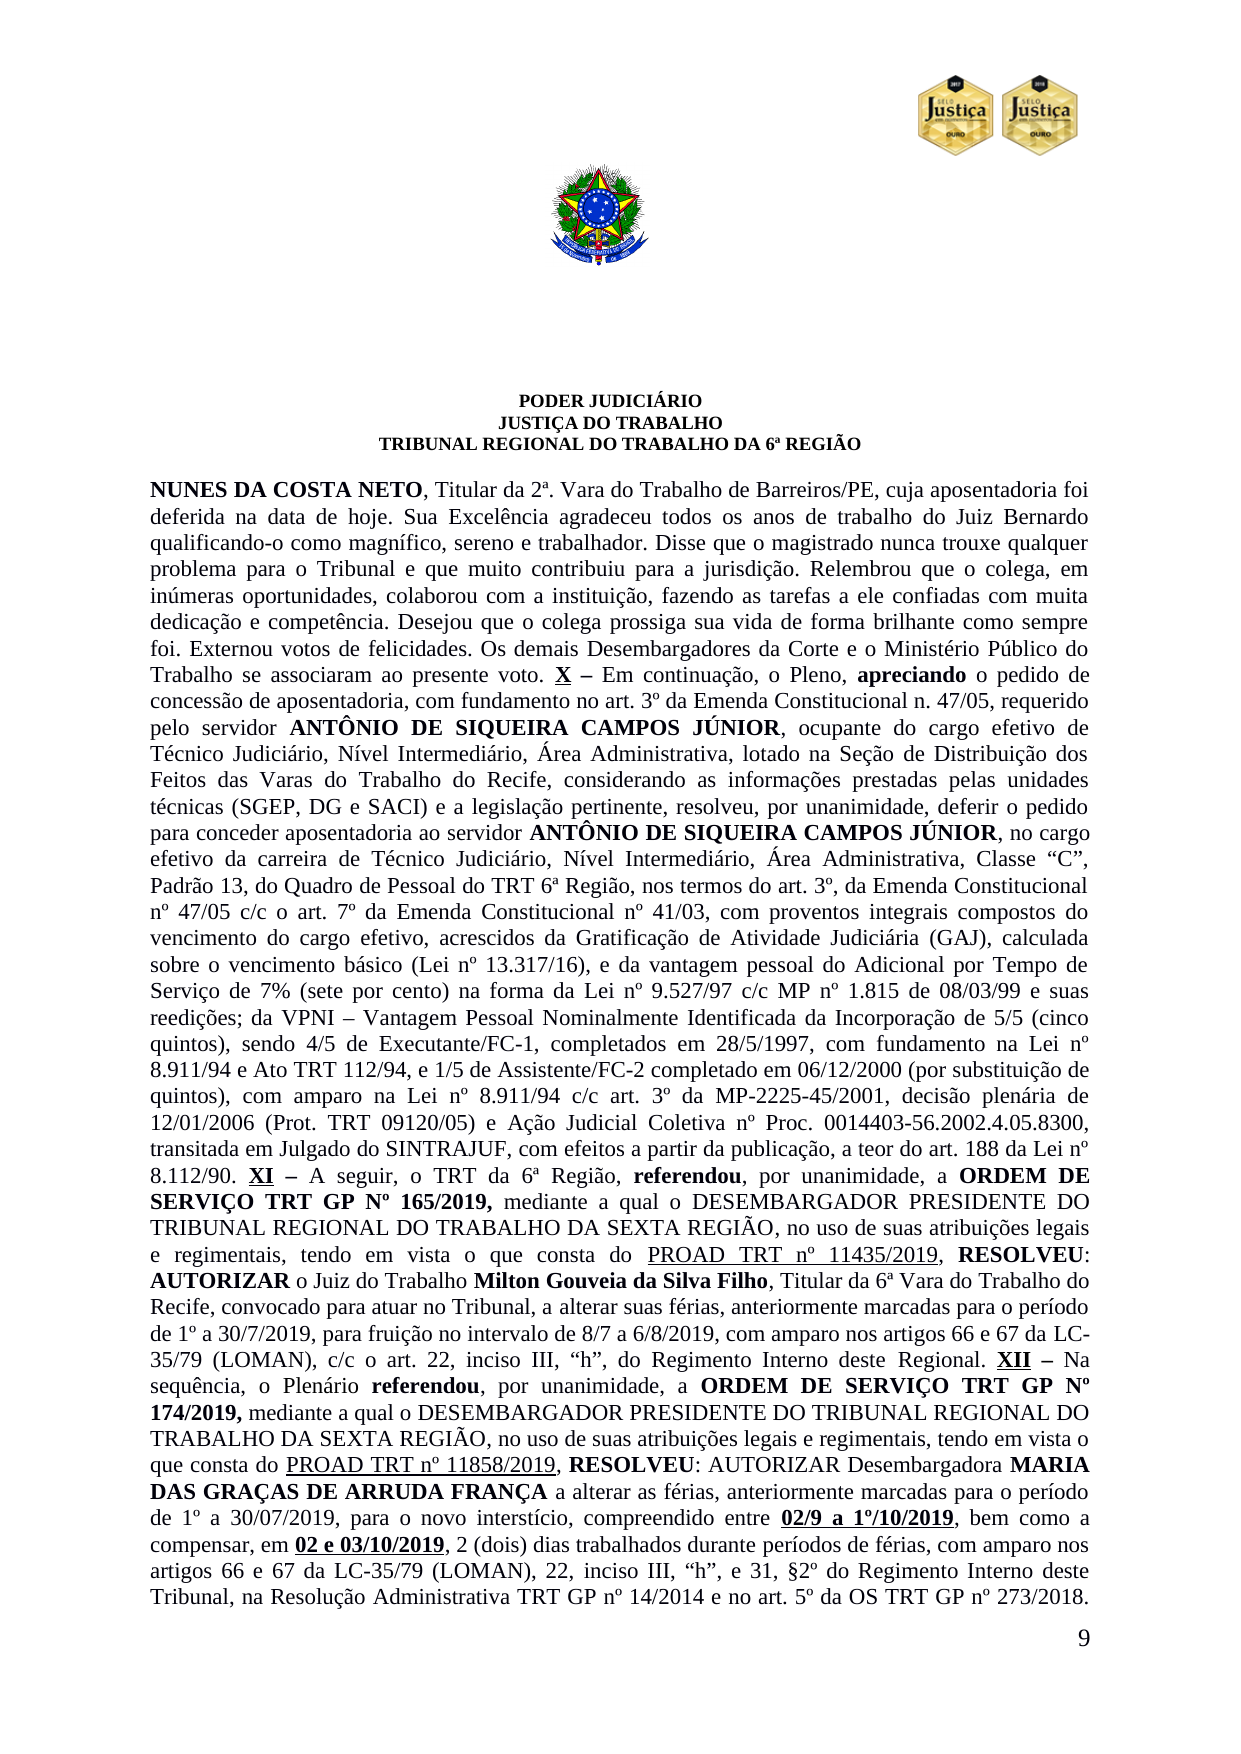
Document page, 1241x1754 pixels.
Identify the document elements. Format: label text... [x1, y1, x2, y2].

picture [918, 73, 1091, 162]
picture [545, 162, 650, 267]
text NUNES DA COSTA NETO, Titular da 2ª. Vara do Trabalho de Barreiros/PE, cuja aposentadoria foi deferida na data de hoje. Sua Excelência agradeceu todos os anos de trabalho do Juiz Bernardo qualificando-o como magnífico, sereno e trabalhador. Disse que o magistrado nunca trouxe qualquer problema para o Tribunal e que muito contribuiu para a jurisdição. Relembrou que o colega, em inúmeras oportunidades, colaborou com a instituição, fazendo as tarefas a ele confiadas com muita dedicação e competência. Desejou que o colega prossiga sua vida de forma brilhante como sempre foi. Externou votos de felicidades. Os demais Desembargadores da Corte e o Ministério Público do Trabalho se associaram ao presente voto. X – Em continuação, o Pleno, apreciando o pedido de concessão de aposentadoria, com fundamento no art. 3º da Emenda Constitucional n. 47/05, requerido pelo servidor ANTÔNIO DE SIQUEIRA CAMPOS JÚNIOR, ocupante do cargo efetivo de Técnico Judiciário, Nível Intermediário, Área Administrativa, lotado na Seção de Distribuição dos Feitos das Varas do Trabalho do Recife, considerando as informações prestadas pelas unidades técnicas (SGEP, DG e SACI) e a legislação pertinente, resolveu, por unanimidade, deferir o pedido para conceder aposentadoria ao servidor ANTÔNIO DE SIQUEIRA CAMPOS JÚNIOR, no cargo efetivo da carreira de Técnico Judiciário, Nível Intermediário, Área Administrativa, Classe “C”, Padrão 13, do Quadro de Pessoal do TRT 6ª Região, nos termos do art. 3º, da Emenda Constitucional nº 47/05 c/c o art. 7º da Emenda Constitucional nº 41/03, com proventos integrais compostos do vencimento do cargo efetivo, acrescidos da Gratificação de Atividade Judiciária (GAJ), calculada sobre o vencimento básico (Lei nº 13.317/16), e da vantagem pessoal do Adicional por Tempo de Serviço de 7% (sete por cento) na forma da Lei nº 9.527/97 c/c MP nº 1.815 de 08/03/99 e suas reedições; da VPNI – Vantagem Pessoal Nominalmente Identificada da Incorporação de 5/5 (cinco quintos), sendo 4/5 de Executante/FC-1, completados em 28/5/1997, com fundamento na Lei nº 8.911/94 e Ato TRT 112/94, e 1/5 de Assistente/FC-2 completado em 06/12/2000 (por substituição de quintos), com amparo na Lei nº 8.911/94 c/c art. 3º da MP-2225-45/2001, decisão plenária de 12/01/2006 (Prot. TRT 09120/05) e Ação Judicial Coletiva nº Proc. 0014403-56.2002.4.05.8300, transitada em Julgado do SINTRAJUF, com efeitos a partir da publicação, a teor do art. 188 da Lei nº 8.112/90. XI – A seguir, o TRT da 6ª Região, referendou, por unanimidade, a ORDEM DE SERVIÇO TRT GP Nº 165/2019, mediante a qual o DESEMBARGADOR PRESIDENTE DO TRIBUNAL REGIONAL DO TRABALHO DA SEXTA REGIÃO, no uso de suas atribuições legais e regimentais, tendo em vista o que consta do PROAD TRT nº 11435/2019, RESOLVEU: AUTORIZAR o Juiz do Trabalho Milton Gouveia da Silva Filho, Titular da 6ª Vara do Trabalho do Recife, convocado para atuar no Tribunal, a alterar suas férias, anteriormente marcadas para o período de 1º a 30/7/2019, para fruição no intervalo de 8/7 a 6/8/2019, com amparo nos artigos 66 e 67 da LC-35/79 (LOMAN), c/c o art. 22, inciso III, “h”, do Regimento Interno deste Regional. XII – Na sequência, o Plenário referendou, por unanimidade, a ORDEM DE SERVIÇO TRT GP Nº 174/2019, mediante a qual o DESEMBARGADOR PRESIDENTE DO TRIBUNAL REGIONAL DO TRABALHO DA SEXTA REGIÃO, no uso de suas atribuições legais e regimentais, tendo em vista o que consta do PROAD TRT nº 11858/2019, RESOLVEU: AUTORIZAR Desembargadora MARIA DAS GRAÇAS DE ARRUDA FRANÇA a alterar as férias, anteriormente marcadas para o período de 1º a 30/07/2019, para o novo interstício, compreendido entre 02/9 a 1º/10/2019, bem como a compensar, em 02 e 03/10/2019, 2 (dois) dias trabalhados durante períodos de férias, com amparo nos artigos 66 e 67 da LC-35/79 (LOMAN), 22, inciso III, “h”, e 31, §2º do Regimento Interno deste Tribunal, na Resolução Administrativa TRT GP nº 14/2014 e no art. 5º da OS TRT GP nº 273/2018. [150, 476, 1090, 1610]
